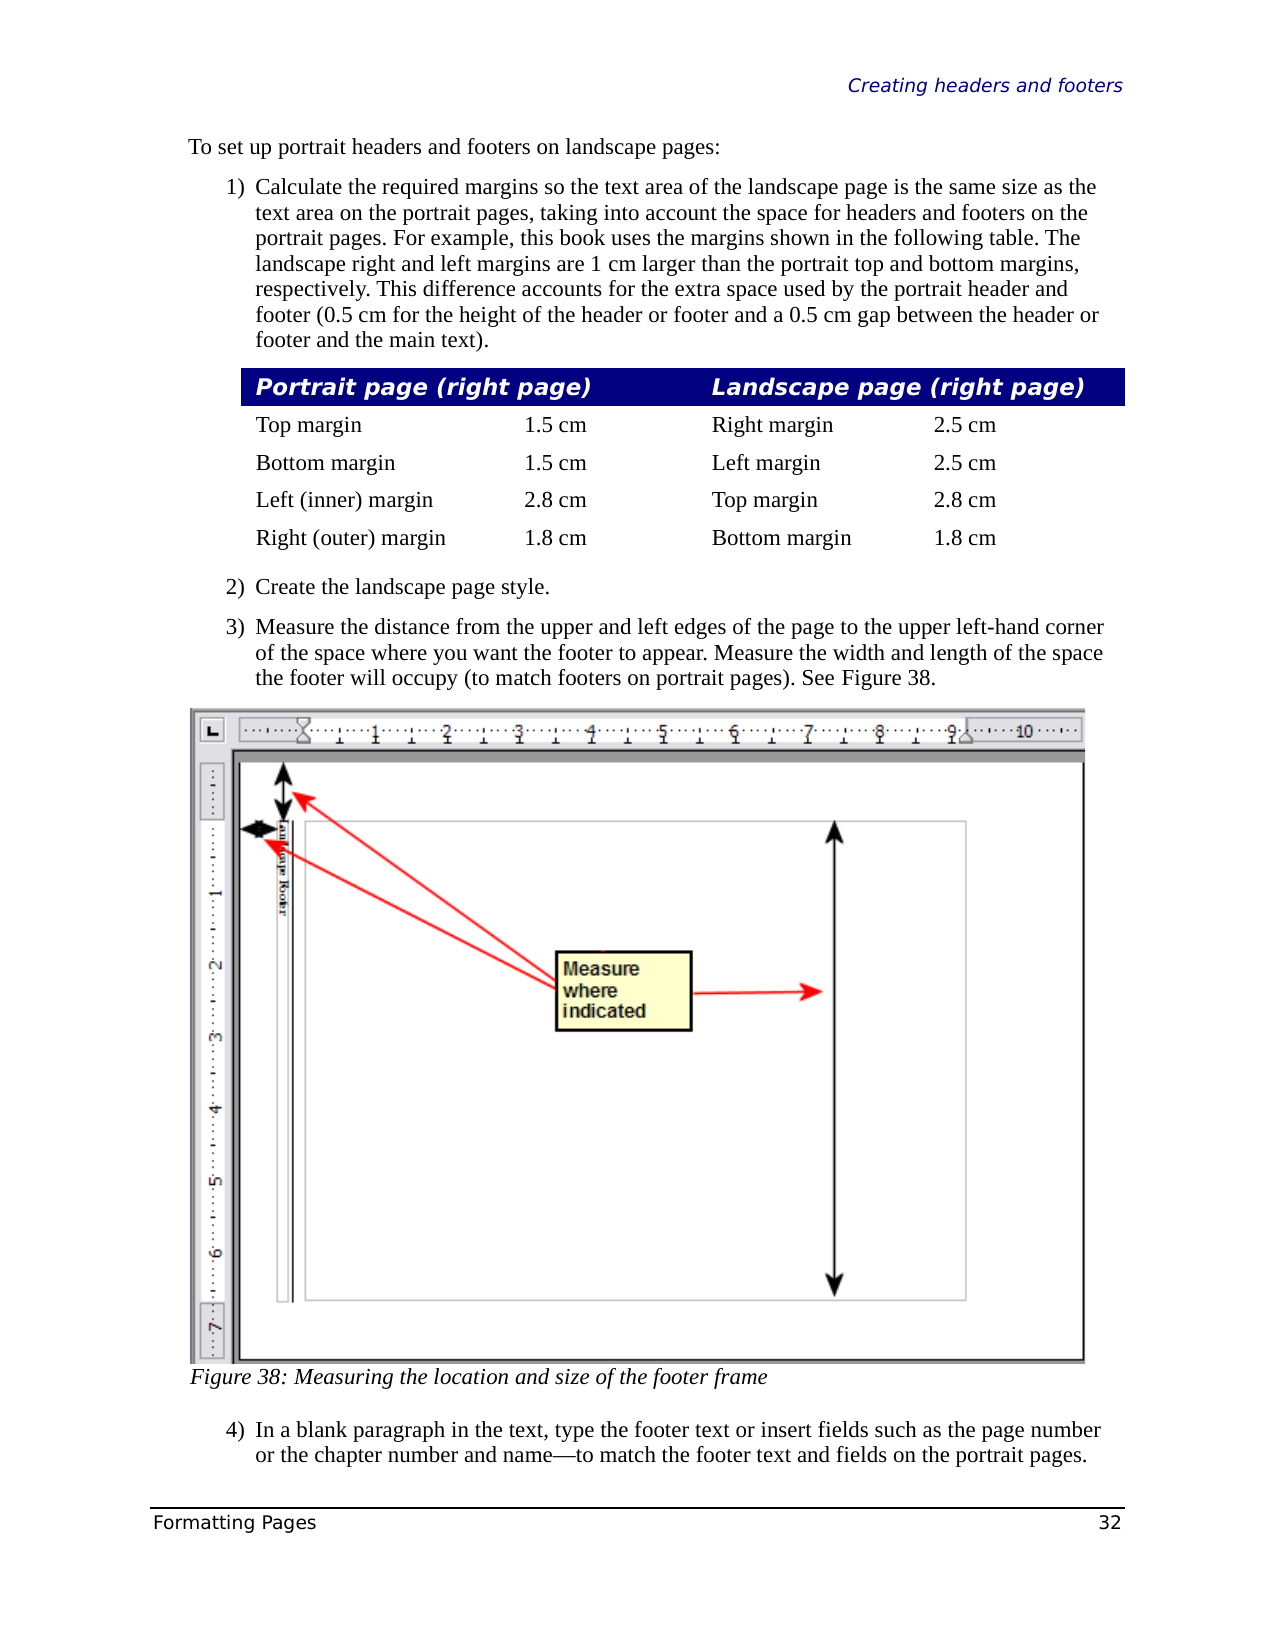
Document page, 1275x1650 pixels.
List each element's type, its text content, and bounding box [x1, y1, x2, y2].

text To set up portrait headers and footers on landscape pages: [188, 134, 1125, 159]
table_cell 2.5 cm [919, 444, 1125, 481]
table_cell Left (inner) margin [241, 481, 509, 518]
list Measure the distance from the upper and left edges of the page to the upper left-hand corner of the space where you want the footer to appear. Measure the width and length of the space the footer will occupy (to match footers on portrait pages). See Figure 38. [226, 614, 1125, 691]
table_cell 1.5 cm [509, 406, 697, 444]
list In a blank paragraph in the text, type the footer text or insert fields such as the page number or the chapter number and name—to match the footer text and fields on the portrait pages. [226, 1417, 1125, 1468]
table_cell 1.8 cm [919, 519, 1125, 556]
table_cell Top margin [697, 481, 919, 518]
list Calculate the required margins so the text area of the landscape page is the same size as the text area on the portrait pages, taking into account the space for headers and footers on the portrait pages. For example, this book uses the margins shown in the following table. The landscape right and left margins are 1 cm larger than the portrait top and bottom margins, respectively. This difference accounts for the extra space used by the portrait header and footer (0.5 cm for the height of the header or footer and a 0.5 cm gap between the header or footer and the main text). [226, 174, 1125, 353]
list Create the landscape page style. [226, 574, 1125, 599]
table_cell 1.8 cm [509, 519, 697, 556]
table_header Portrait page (right page) [241, 368, 697, 406]
table_cell 2.5 cm [919, 406, 1125, 444]
table_cell Top margin [241, 406, 509, 444]
table_cell Right margin [697, 406, 919, 444]
table_cell Bottom margin [697, 519, 919, 556]
table_cell Right (outer) margin [241, 519, 509, 556]
picture [189, 708, 1086, 1364]
table_cell Left margin [697, 444, 919, 481]
text Figure 38: Measuring the location and size of the footer frame [190, 1364, 1085, 1389]
table_cell Bottom margin [241, 444, 509, 481]
table_cell 1.5 cm [509, 444, 697, 481]
table_header Landscape page (right page) [697, 368, 1125, 406]
table_cell 2.8 cm [919, 481, 1125, 518]
table_cell 2.8 cm [509, 481, 697, 518]
